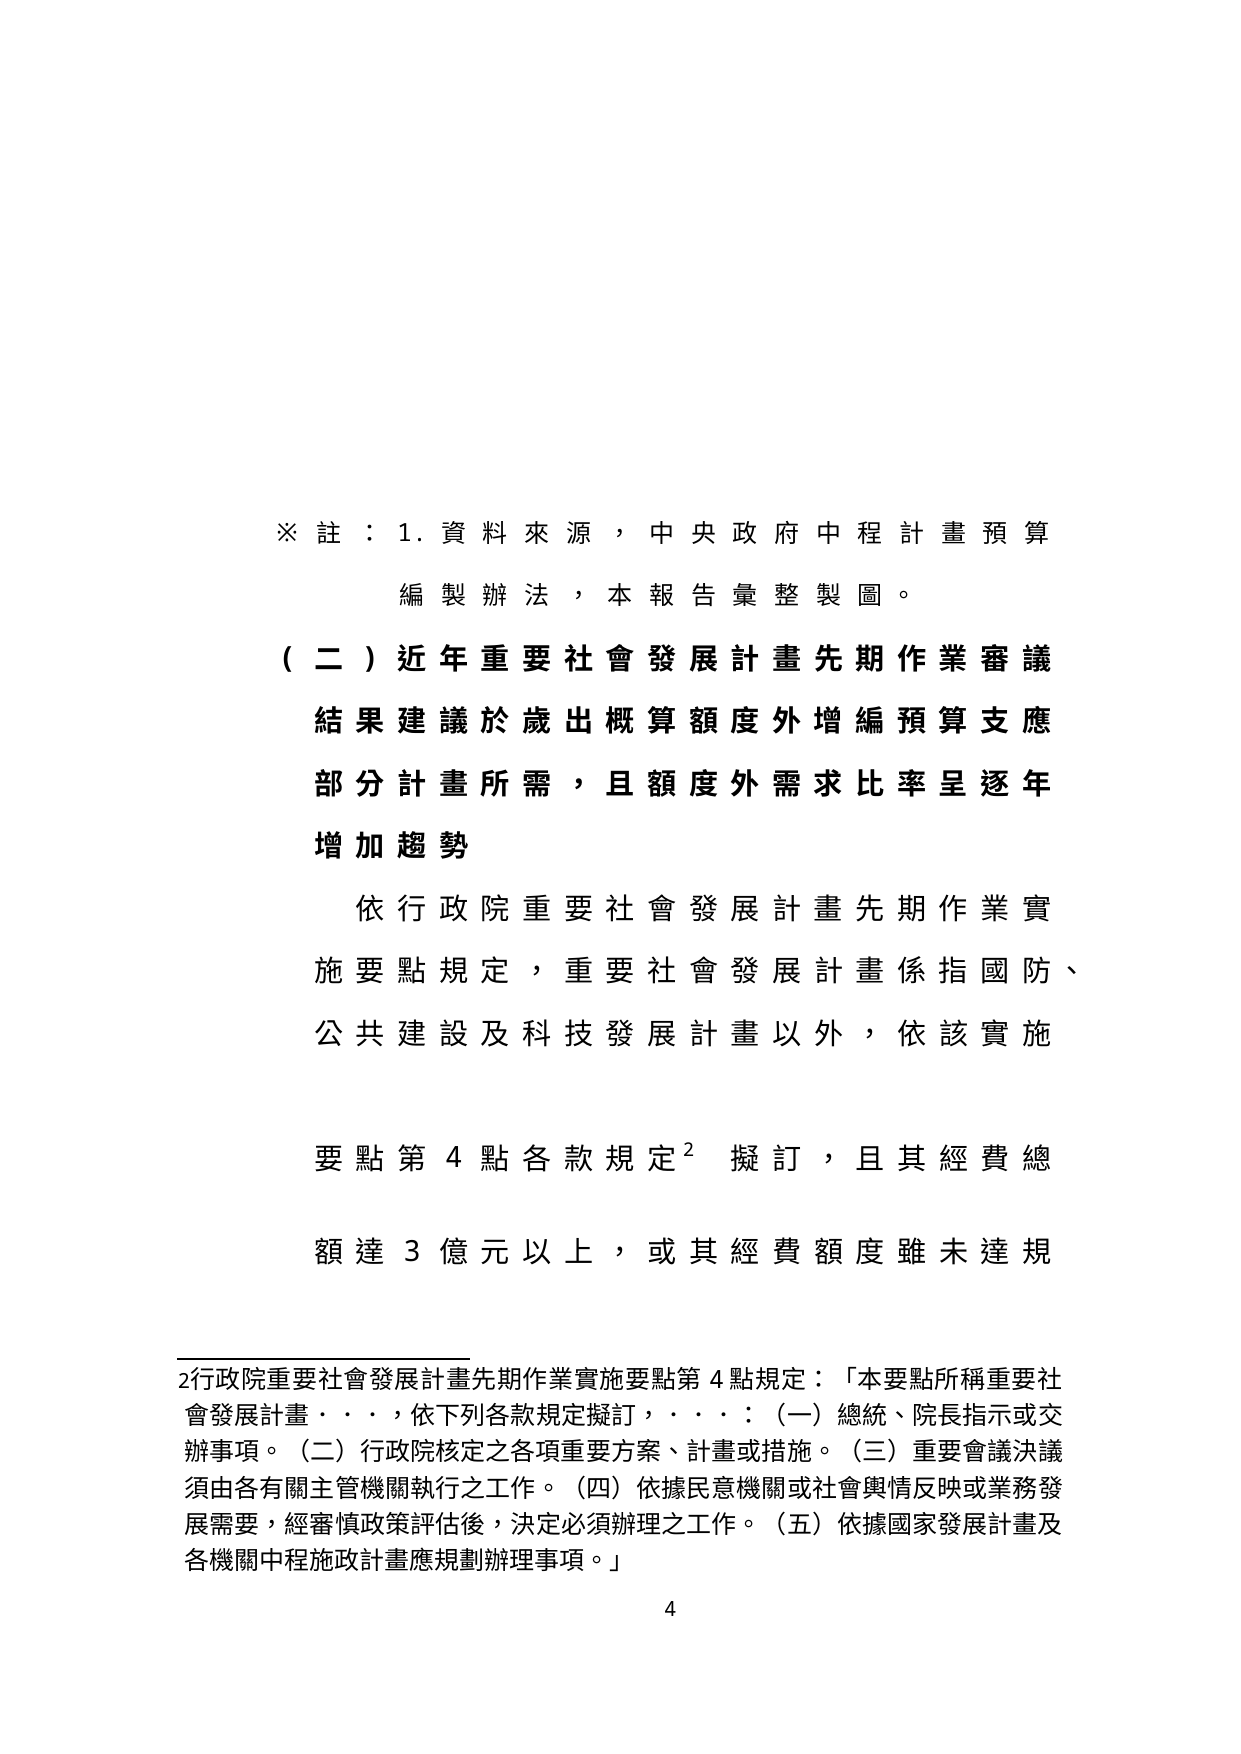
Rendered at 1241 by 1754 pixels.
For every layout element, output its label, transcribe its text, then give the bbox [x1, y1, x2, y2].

text 依行政院重要社會發展計畫先期作業實施要點規定，重要社會發展計畫係指國防、公共建設及科技發展計畫以外，依該實施要點第4點各款規定擬訂，且其經費總額達3億元以上，或其經費額度雖未達規定，而經行政院政策指示辦理之各項計畫。重要社會發展計畫先期作業係於各機關先行擬定計畫後，依國發會所訂時程、計畫填報內容及方式等注意事項，將資料傳送其主管機關初審，嗣由國發會邀集行政院各業務單位、行政院主計總處、行政院人事總處及行政院公共工程委員會等有關機關進行審議，審議結果並由國發會陳報行政院。 [271, 865, 1058, 1302]
text ※註：1.資料來源，中央政府中程計畫預算編製辦法，本報告彙整製圖。 [251, 490, 1071, 615]
text (二)近年重要社會發展計畫先期作業審議結果建議於歲出概算額度外增編預算支應部分計畫所需，且額度外需求比率呈逐年增加趨勢 [242, 615, 1058, 865]
text 行政院重要社會發展計畫先期作業實施要點第4點規定：「本要點所稱重要社會發展計畫．．．，依下列各款規定擬訂，．．．：（一）總統、院長指示或交辦事項。（二）行政院核定之各項重要方案、計畫或措施。（三）重要會議決議須由各有關主管機關執行之工作。（四）依據民意機關或社會輿情反映或業務發展需要，經審慎政策評估後，決定必須辦理之工作。（五）依據國家發展計畫及各機關中程施政計畫應規劃辦理事項。」 [177, 1359, 1063, 1577]
